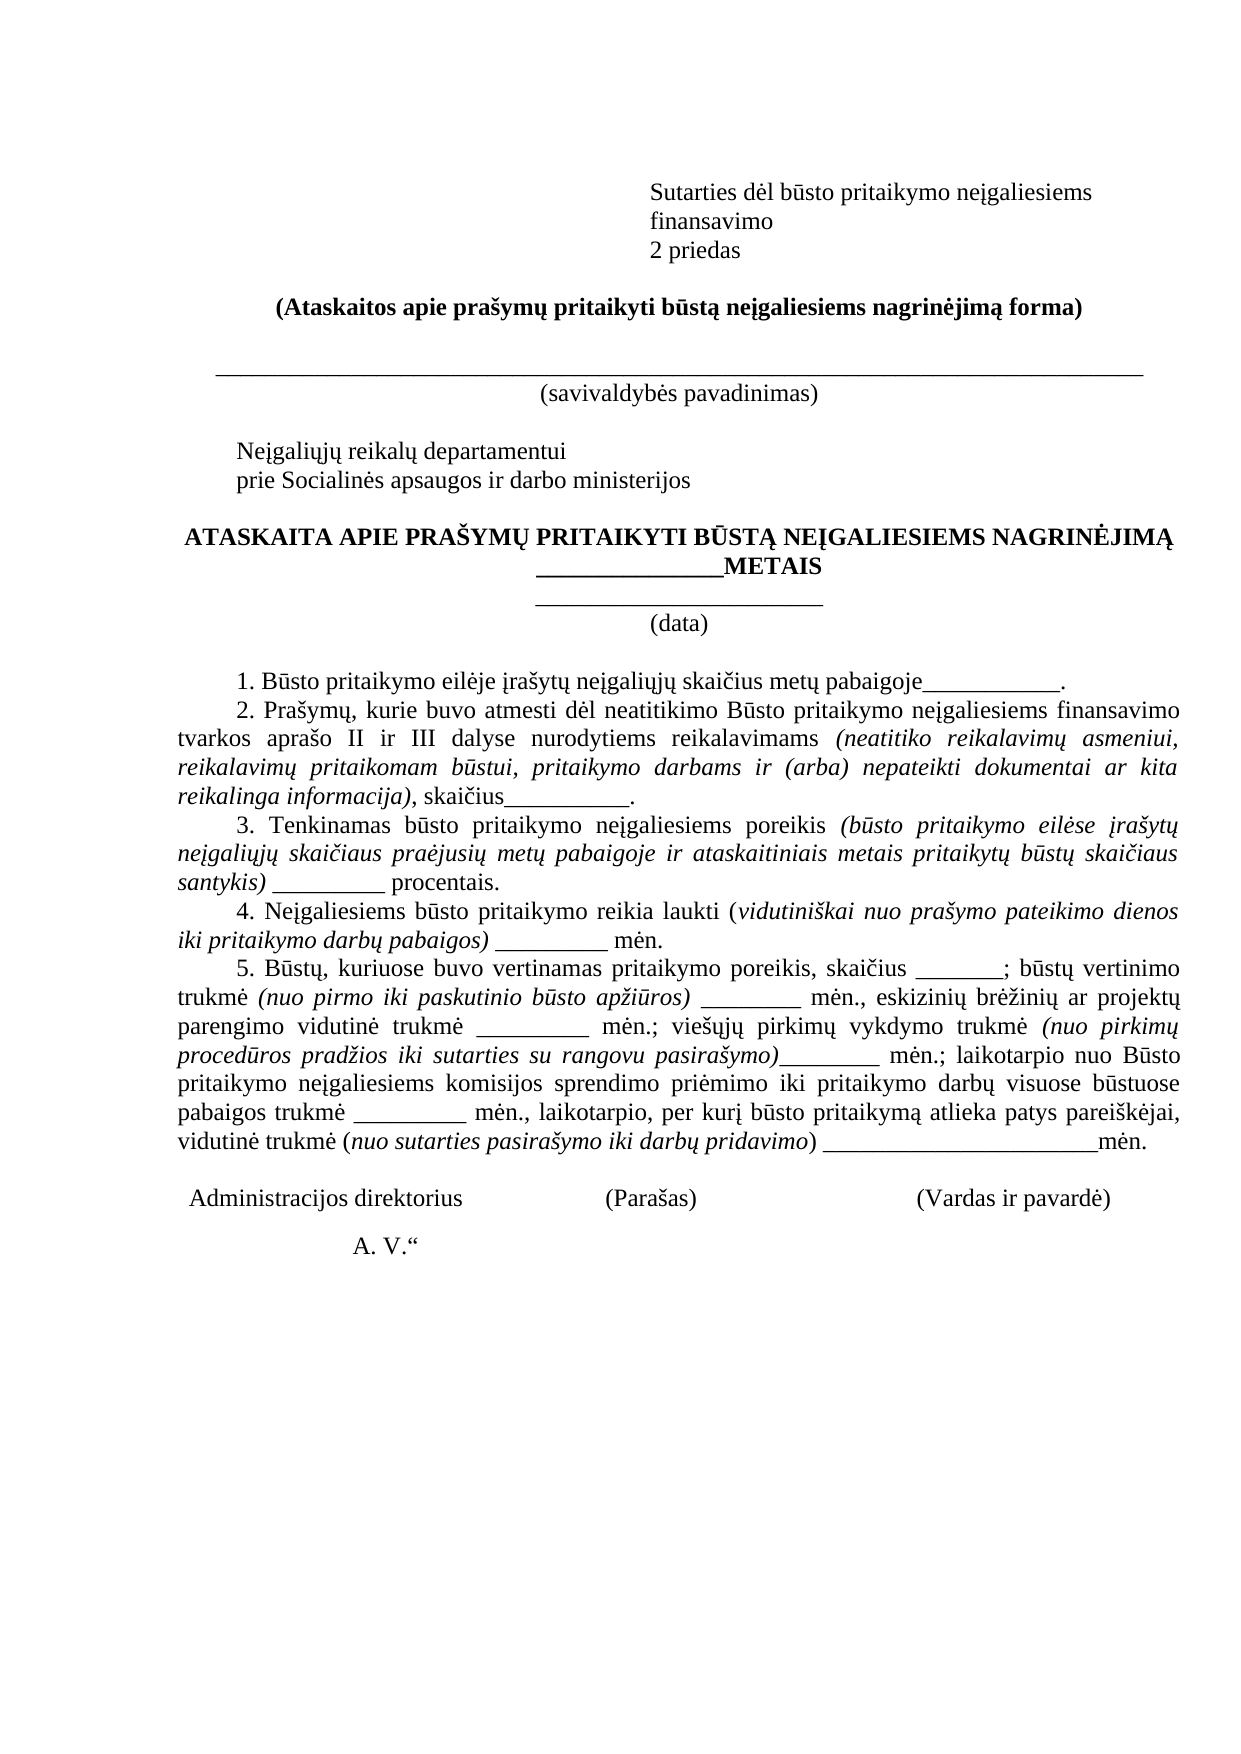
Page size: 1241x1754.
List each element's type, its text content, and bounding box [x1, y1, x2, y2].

table_header Administracijos direktorius [177, 1184, 494, 1212]
text 4. Neįgaliesiems būsto pritaikymo reikia laukti (vidutiniškai nuo prašymo pateikimo dienos iki pritaikymo darbų pabaigos) _________ mėn. [177, 896, 1181, 953]
text 1. Būsto pritaikymo eilėje įrašytų neįgaliųjų skaičius metų pabaigoje___________. [177, 666, 1181, 695]
text 2. Prašymų, kurie buvo atmesti dėl neatitikimo Būsto pritaikymo neįgaliesiems finansavimo tvarkos aprašo II ir III dalyse nurodytiems reikalavimams (neatitiko reikalavimų asmeniui, reikalavimų pritaikomam būstui, pritaikymo darbams ir (arba) nepateikti dokumentai ar kita reikalinga informacija), skaičius__________. [177, 695, 1181, 810]
text Sutarties dėl būsto pritaikymo neįgaliesiems finansavimo [649, 177, 1181, 235]
text _______________________ [177, 580, 1181, 608]
text _______________metais [177, 551, 1181, 580]
text (savivaldybės pavadinimas) [177, 378, 1181, 407]
text 2 priedas [649, 235, 1181, 263]
text Ataskaita apie prašymų pritaikyti būstą neįgaliesiems nagrinėjimą [177, 522, 1181, 551]
text prie Socialinės apsaugos ir darbo ministerijos [177, 465, 1181, 493]
text 3. Tenkinamas būsto pritaikymo neįgaliesiems poreikis (būsto pritaikymo eilėse įrašytų neįgaliųjų skaičiaus praėjusių metų pabaigoje ir ataskaitiniais metais pritaikytų būstų skaičiaus santykis) _________ procentais. [177, 810, 1181, 896]
text (Ataskaitos apie prašymų pritaikyti būstą neįgaliesiems nagrinėjimą forma) [177, 292, 1181, 321]
table_header (Vardas ir pavardė) [808, 1184, 1122, 1212]
text A. V.“ [177, 1231, 1181, 1260]
text (data) [177, 608, 1181, 637]
text Neįgaliųjų reikalų departamentui [177, 436, 1181, 465]
text _ [177, 350, 1181, 378]
table_header (Parašas) [494, 1184, 808, 1212]
text 5. Būstų, kuriuose buvo vertinamas pritaikymo poreikis, skaičius _______; būstų vertinimo trukmė (nuo pirmo iki paskutinio būsto apžiūros) ________ mėn., eskizinių brėžinių ar projektų parengimo vidutinė trukmė _________ mėn.; viešųjų pirkimų vykdymo trukmė (nuo pirkimų procedūros pradžios iki sutarties su rangovu pasirašymo)________ mėn.; laikotarpio nuo Būsto pritaikymo neįgaliesiems komisijos sprendimo priėmimo iki pritaikymo darbų visuose būstuose pabaigos trukmė _________ mėn., laikotarpio, per kurį būsto pritaikymą atlieka patys pareiškėjai, vidutinė trukmė (nuo sutarties pasirašymo iki darbų pridavimo) ______________________mėn. [177, 953, 1181, 1155]
